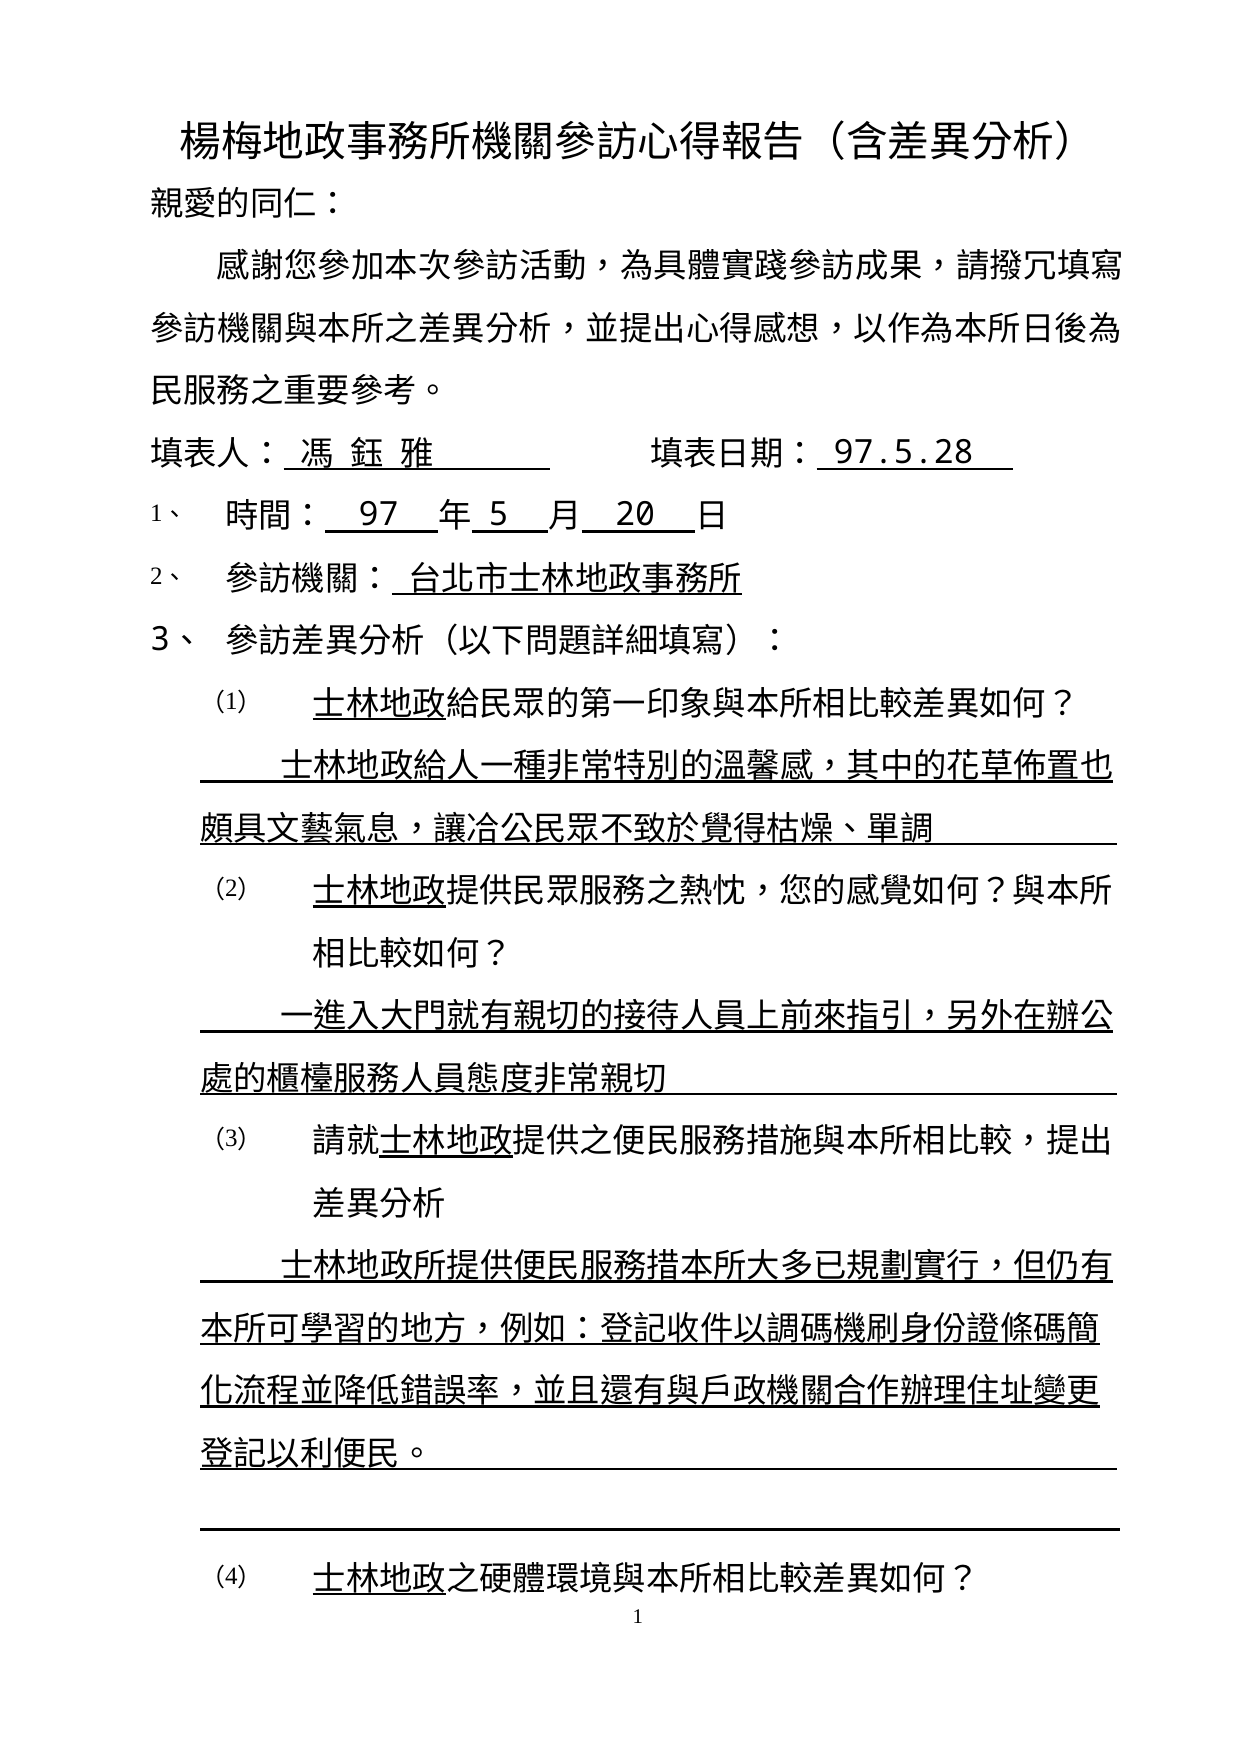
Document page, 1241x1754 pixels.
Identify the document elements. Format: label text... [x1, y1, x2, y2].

list 參訪機關： 台北市士林地政事務所 [150, 534, 1125, 596]
list 參訪差異分析（以下問題詳細填寫）： [150, 596, 1125, 659]
list 請就士林地政提供之便民服務措施與本所相比較，提出差異分析 [200, 1096, 1125, 1221]
list 士林地政提供民眾服務之熱忱，您的感覺如何？與本所相比較如何？ [200, 846, 1125, 971]
text 親愛的同仁： [150, 159, 1125, 221]
text 一進入大門就有親切的接待人員上前來指引，另外在辦公處的櫃檯服務人員態度非常親切 [200, 971, 1125, 1096]
text 楊梅地政事務所機關參訪心得報告（含差異分析） [150, 96, 1125, 159]
list 士林地政給民眾的第一印象與本所相比較差異如何？ [200, 659, 1125, 721]
text 感謝您參加本次參訪活動，為具體實踐參訪成果，請撥冗填寫參訪機關與本所之差異分析，並提出心得感想，以作為本所日後為民服務之重要參考。 [150, 221, 1125, 409]
text 填表人： 馮 鈺 雅 填表日期： 97.5.28 [150, 409, 1125, 471]
text 士林地政給人一種非常特別的溫馨感，其中的花草佈置也頗具文藝氣息，讓冾公民眾不致於覺得枯燥、單調 [200, 721, 1125, 846]
list 士林地政之硬體環境與本所相比較差異如何？ [200, 1534, 1125, 1596]
list 時間： 97 年 5 月 20 日 [150, 471, 1125, 534]
text 士林地政所提供便民服務措本所大多已規劃實行，但仍有本所可學習的地方，例如：登記收件以調碼機刷身份證條碼簡化流程並降低錯誤率，並且還有與戶政機關合作辦理住址變更登記以利便民。 [200, 1221, 1125, 1471]
